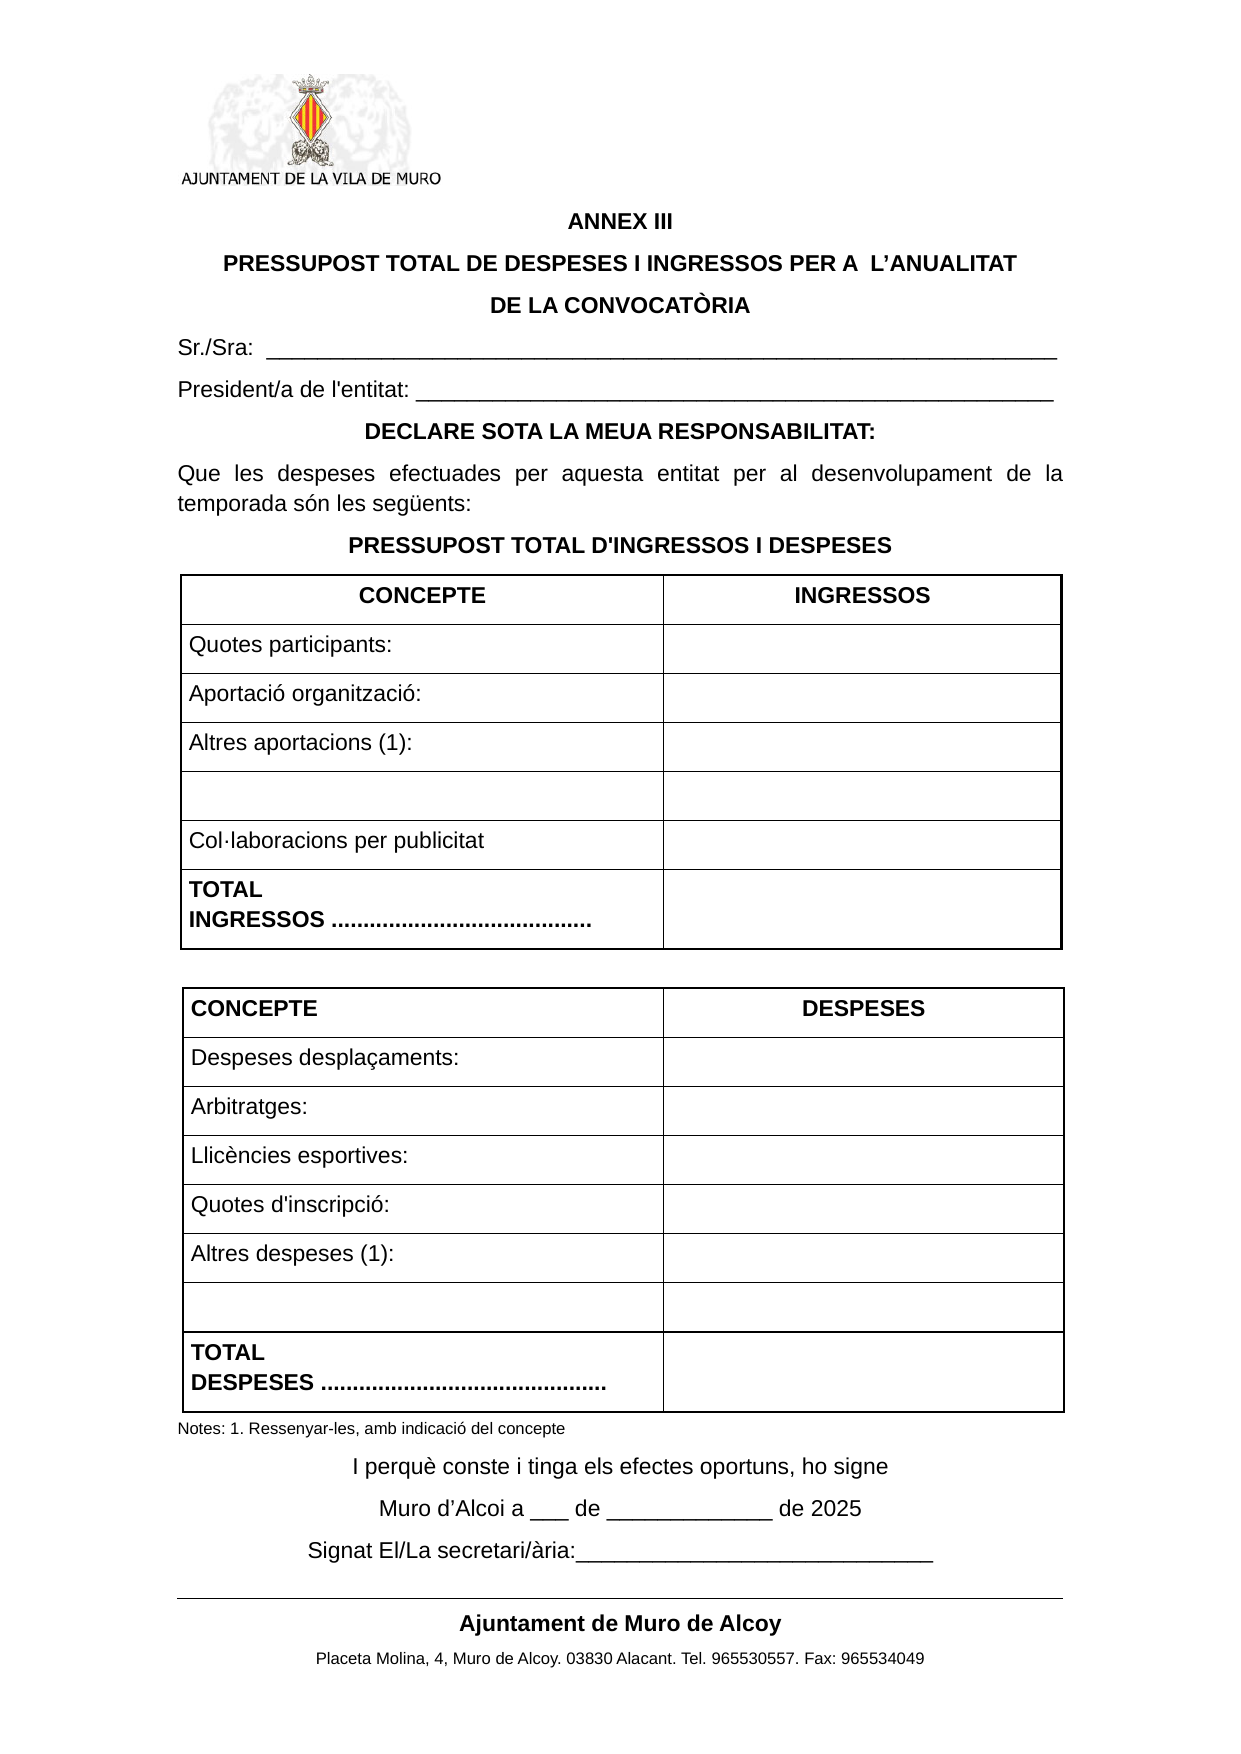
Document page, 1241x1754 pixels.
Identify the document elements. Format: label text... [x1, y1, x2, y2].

table_header CONCEPTE [184, 989, 663, 1037]
table_cell [182, 772, 663, 820]
table_cell Despeses desplaçaments: [184, 1038, 663, 1086]
text Que les despeses efectuades per aquesta entitat per al desenvolupament de la temporada són les següents: [177, 460, 1063, 517]
picture [178, 74, 443, 186]
table_cell [664, 1136, 1063, 1184]
table_cell Aportació organització: [182, 674, 663, 722]
table_cell [664, 1087, 1063, 1135]
text PRESSUPOST TOTAL D'INGRESSOS I DESPESES [177, 532, 1063, 558]
table_cell [664, 870, 1060, 948]
table_cell [664, 1038, 1063, 1086]
table_cell Arbitratges: [184, 1087, 663, 1135]
text Muro d’Alcoi a ___ de _____________ de 2025 [177, 1495, 1063, 1521]
table_cell [664, 674, 1060, 722]
table_cell [664, 772, 1060, 820]
text Sr./Sra: ______________________________________________________________ [177, 334, 1063, 360]
table_cell [664, 1283, 1063, 1331]
table_cell [664, 625, 1060, 673]
text I perquè conste i tinga els efectes oportuns, ho signe [177, 1453, 1063, 1479]
table_cell Altres aportacions (1): [182, 723, 663, 771]
table_cell [664, 1333, 1063, 1411]
table_cell TOTAL INGRESSOS ......................................... [182, 870, 663, 948]
table_cell [664, 1234, 1063, 1282]
text DECLARE SOTA LA MEUA RESPONSABILITAT: [177, 418, 1063, 444]
table_cell [664, 1185, 1063, 1233]
table_cell Altres despeses (1): [184, 1234, 663, 1282]
table_header CONCEPTE [182, 576, 663, 624]
table_cell Col·laboracions per publicitat [182, 821, 663, 869]
table_cell [184, 1283, 663, 1331]
table_cell TOTAL DESPESES ............................................. [184, 1333, 663, 1411]
text PRESSUPOST TOTAL DE DESPESES I INGRESSOS PER A L’ANUALITAT [177, 250, 1063, 276]
text DE LA CONVOCATÒRIA [177, 292, 1063, 318]
table_header DESPESES [664, 989, 1063, 1037]
text ANNEX III [177, 208, 1063, 234]
table_cell [664, 821, 1060, 869]
text President/a de l'entitat: __________________________________________________ [177, 376, 1063, 402]
table_cell Quotes participants: [182, 625, 663, 673]
table_cell Quotes d'inscripció: [184, 1185, 663, 1233]
text Notes: 1. Ressenyar-les, amb indicació del concepte [177, 1419, 1063, 1438]
table_cell [664, 723, 1060, 771]
table_header INGRESSOS [664, 576, 1060, 624]
table_cell Llicències esportives: [184, 1136, 663, 1184]
text Signat El/La secretari/ària:____________________________ [177, 1537, 1063, 1563]
